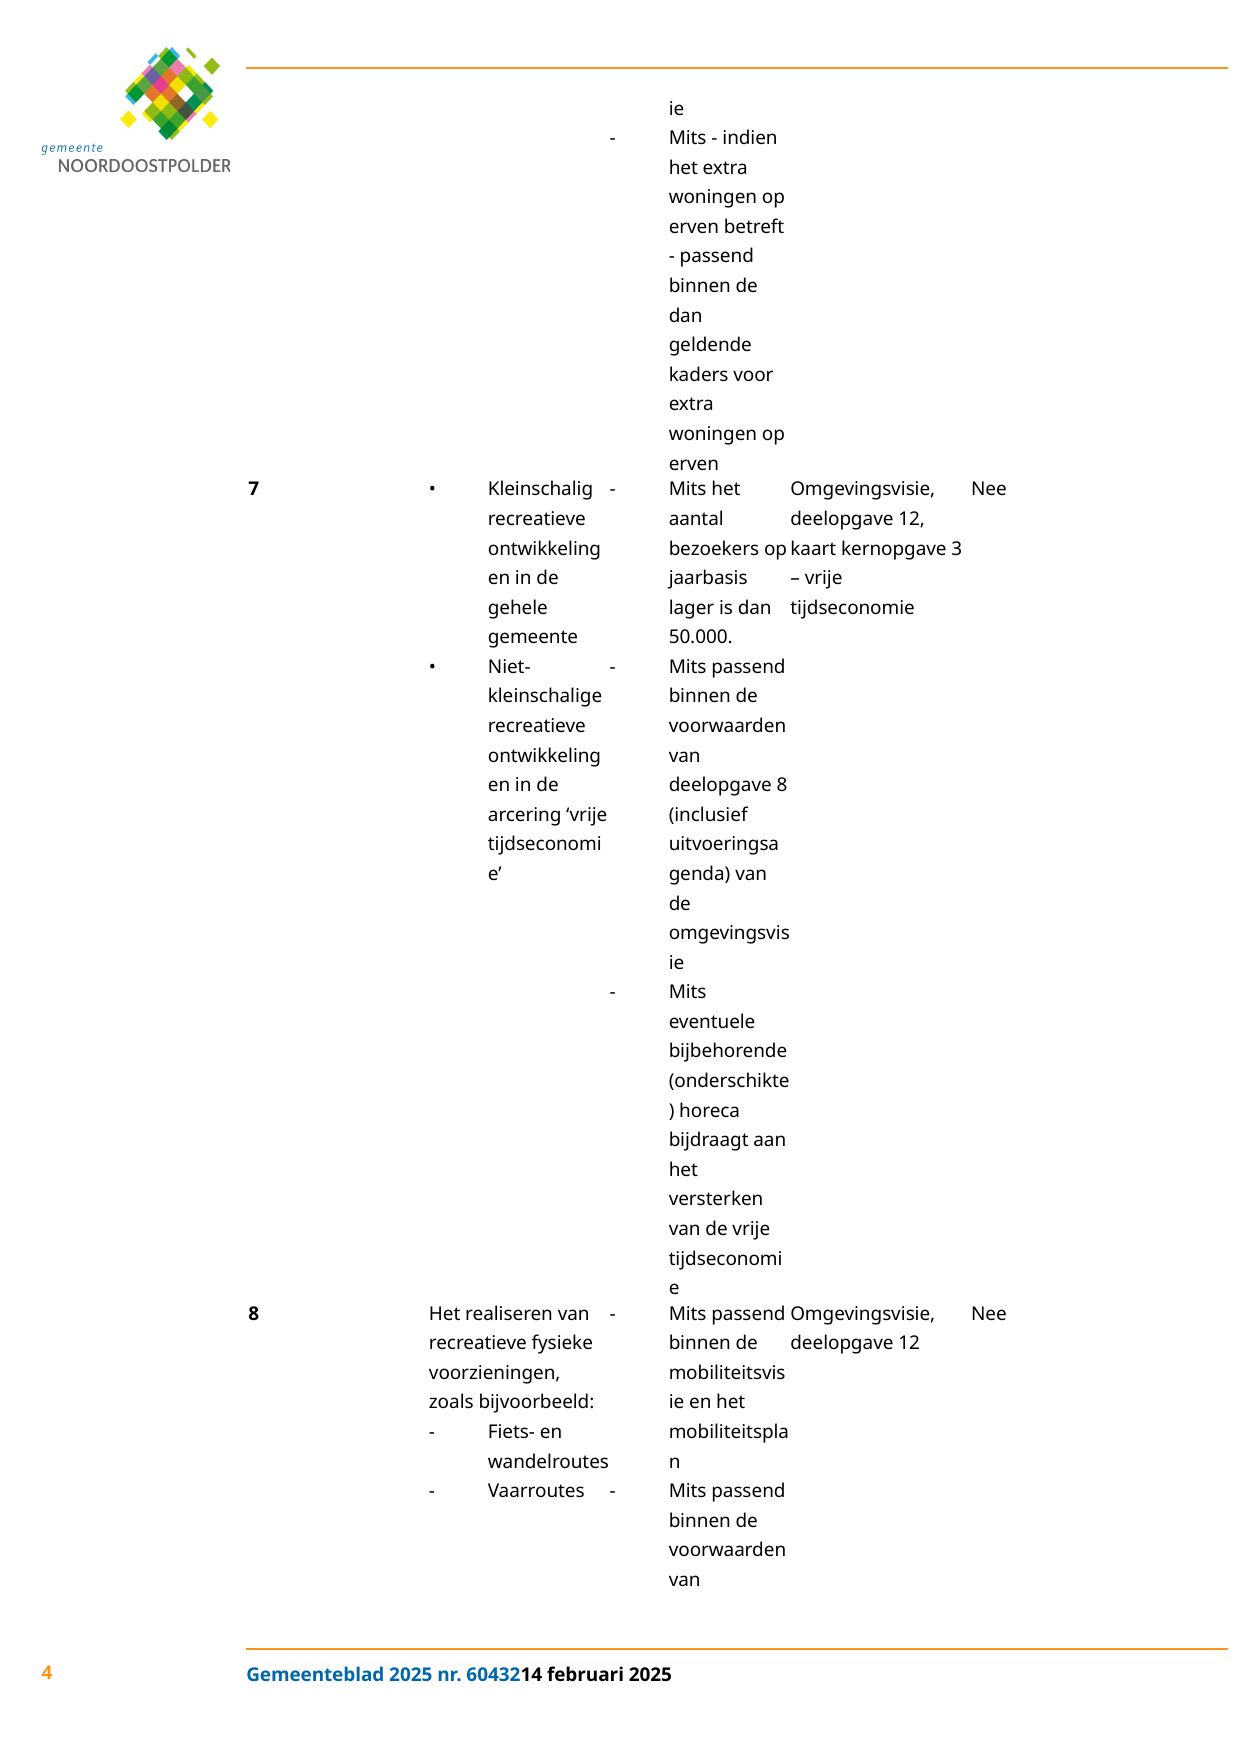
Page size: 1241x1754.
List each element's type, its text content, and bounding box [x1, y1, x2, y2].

table_cell Omgevingsvisie, deelopgave 12 [790, 1300, 971, 1592]
table_cell Mits passend binnen de mobiliteitsvisie en het mobiliteitsplan Mits passend binnen de voorwaarden van [609, 1300, 790, 1592]
table_cell Omgevingsvisie, deelopgave 12, kaart kernopgave 3 – vrije tijdseconomie [790, 476, 971, 1300]
table_cell Mits het aantal bezoekers op jaarbasis lager is dan 50.000. Mits passend binnen de voorwaarden van deelopgave 8 (inclusief uitvoeringsagenda) van de omgevingsvisie Mits eventuele bijbehorende (onderschikte) horeca bijdraagt aan het versterken van de vrije tijdseconomie [609, 476, 790, 1300]
table_cell 8 [248, 1300, 429, 1592]
table_cell [248, 95, 429, 476]
table_cell [790, 95, 971, 476]
table_cell 7 [248, 476, 429, 1300]
picture [41, 47, 231, 172]
table_cell Nee [971, 1300, 1152, 1592]
table_cell Kleinschalig recreatieve ontwikkelingen in de gehele gemeente Niet-kleinschalige recreatieve ontwikkelingen in de arcering ‘vrije tijdseconomie’ [429, 476, 609, 1300]
table_cell Nee [971, 476, 1152, 1300]
table_cell [429, 95, 609, 476]
table_cell [971, 95, 1152, 476]
table_cell Het realiseren van recreatieve fysieke voorzieningen, zoals bijvoorbeeld: Fiets- en wandelroutes Vaarroutes [429, 1300, 609, 1592]
table_cell ie Mits - indien het extra woningen op erven betreft - passend binnen de dan geldende kaders voor extra woningen op erven [609, 95, 790, 476]
